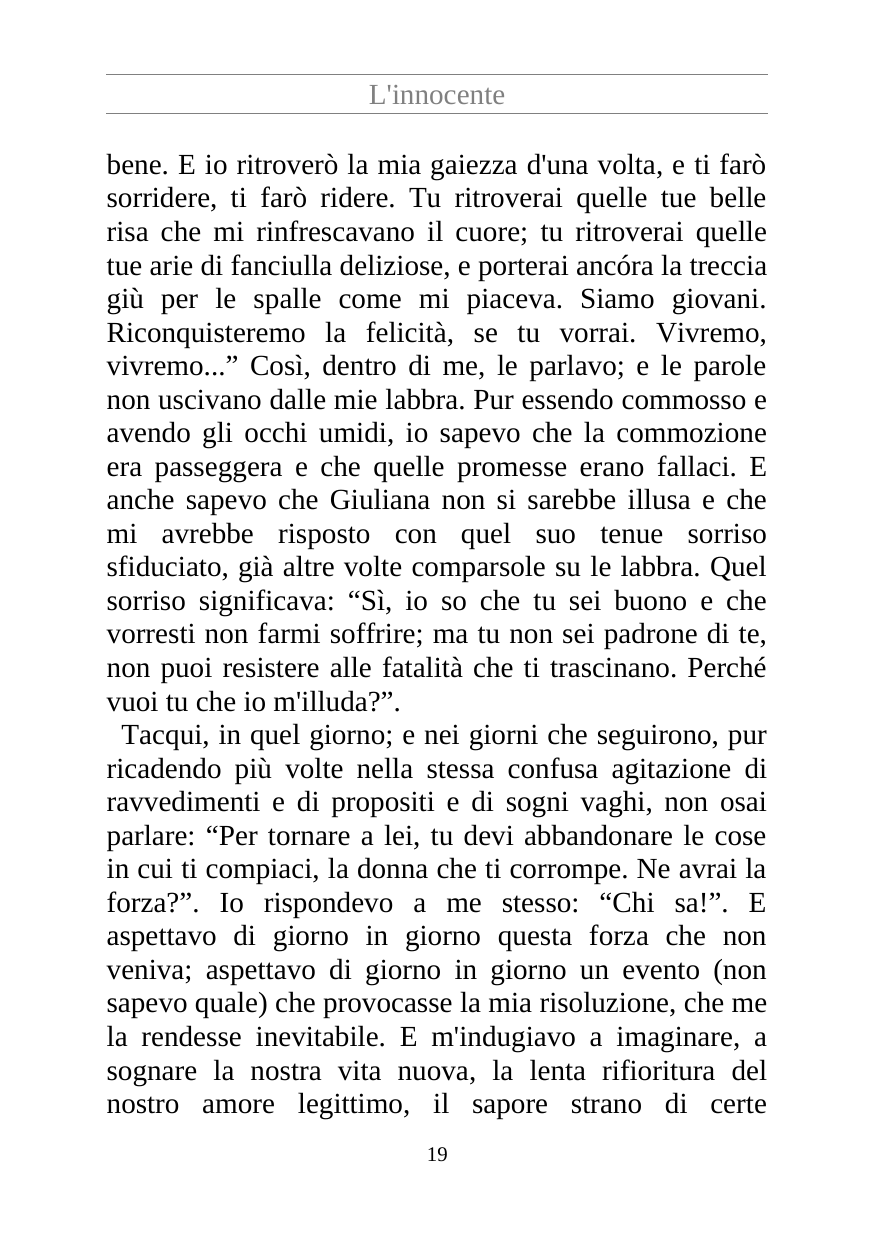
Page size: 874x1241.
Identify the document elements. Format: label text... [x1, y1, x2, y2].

text Tacqui, in quel giorno; e nei giorni che seguirono, pur ricadendo più volte nella stessa confusa agitazione di ravvedimenti e di propositi e di sogni vaghi, non osai parlare: “Per tornare a lei, tu devi abbandonare le cose in cui ti compiaci, la donna che ti corrompe. Ne avrai la forza?”. Io rispondevo a me stesso: “Chi sa!”. E aspettavo di giorno in giorno questa forza che non veniva; aspettavo di giorno in giorno un evento (non sapevo quale) che provocasse la mia risoluzione, che me la rendesse inevitabile. E m'indugiavo a imaginare, a sognare la nostra vita nuova, la lenta rifioritura del nostro amore legittimo, il sapore strano di certe [106, 717, 768, 1120]
text bene. E io ritroverò la mia gaiezza d'una volta, e ti farò sorridere, ti farò ridere. Tu ritroverai quelle tue belle risa che mi rinfrescavano il cuore; tu ritroverai quelle tue arie di fanciulla deliziose, e porterai ancóra la treccia giù per le spalle come mi piaceva. Siamo giovani. Riconquisteremo la felicità, se tu vorrai. Vivremo, vivremo...” Così, dentro di me, le parlavo; e le parole non uscivano dalle mie labbra. Pur essendo commosso e avendo gli occhi umidi, io sapevo che la commozione era passeggera e che quelle promesse erano fallaci. E anche sapevo che Giuliana non si sarebbe illusa e che mi avrebbe risposto con quel suo tenue sorriso sfiduciato, già altre volte comparsole su le labbra. Quel sorriso significava: “Sì, io so che tu sei buono e che vorresti non farmi soffrire; ma tu non sei padrone di te, non puoi resistere alle fatalità che ti trascinano. Perché vuoi tu che io m'illuda?”. [106, 147, 768, 717]
